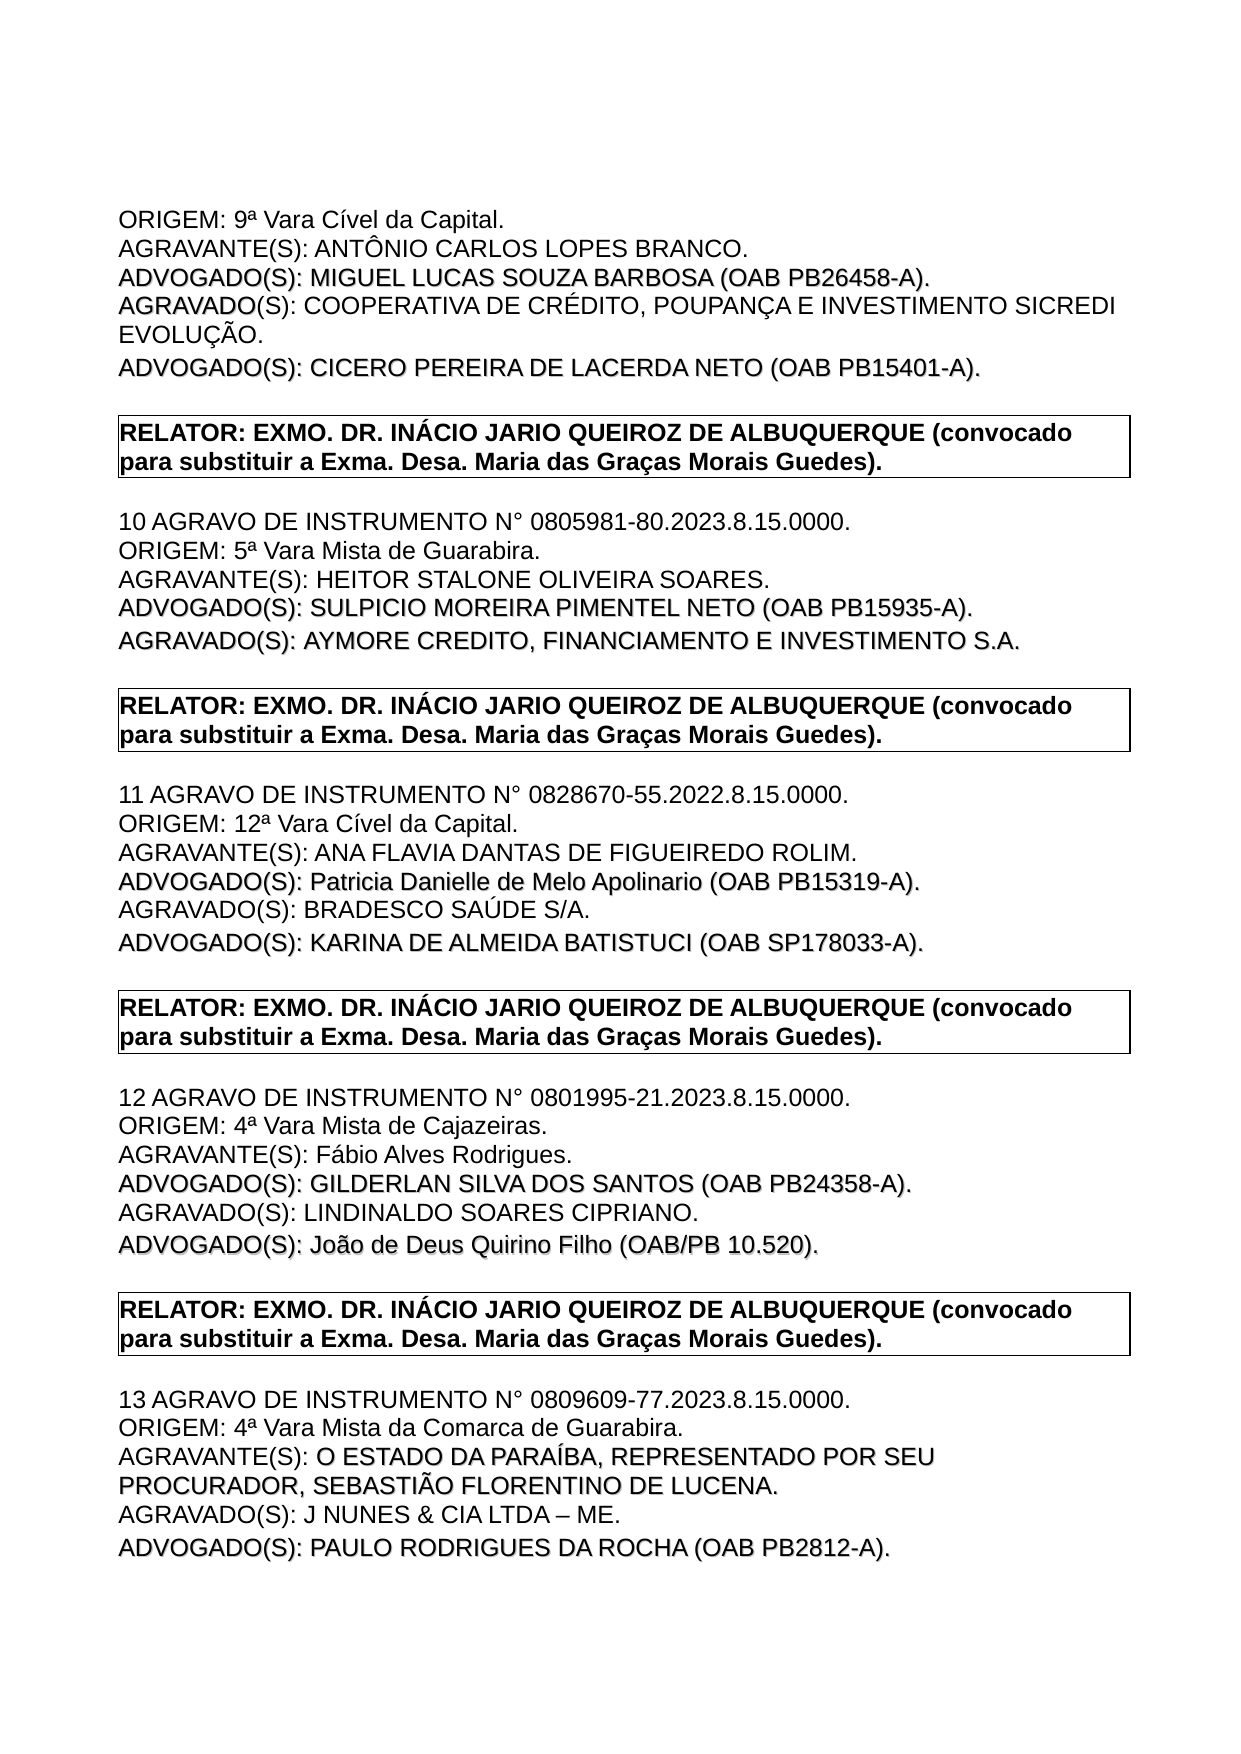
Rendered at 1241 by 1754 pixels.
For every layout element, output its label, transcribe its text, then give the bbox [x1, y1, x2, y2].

text ORIGEM: 12ª Vara Cível da Capital. [118, 809, 1122, 838]
text 10 AGRAVO DE INSTRUMENTO N° 0805981-80.2023.8.15.0000. [118, 507, 1122, 536]
text ORIGEM: 9ª Vara Cível da Capital. [118, 205, 1122, 234]
text RELATOR: EXMO. DR. INÁCIO JARIO QUEIROZ DE ALBUQUERQUE (convocado para substituir a Exma. Desa. Maria das Graças Morais Guedes). [119, 689, 1129, 751]
text AGRAVANTE(S): ANTÔNIO CARLOS LOPES BRANCO. [118, 234, 1122, 263]
text 13 AGRAVO DE INSTRUMENTO N° 0809609-77.2023.8.15.0000. [118, 1385, 1122, 1413]
text AGRAVADO(S): LINDINALDO SOARES CIPRIANO. [118, 1198, 1122, 1226]
text RELATOR: EXMO. DR. INÁCIO JARIO QUEIROZ DE ALBUQUERQUE (convocado para substituir a Exma. Desa. Maria das Graças Morais Guedes). [119, 416, 1129, 477]
text 12 AGRAVO DE INSTRUMENTO N° 0801995-21.2023.8.15.0000. [118, 1083, 1122, 1111]
text ADVOGADO(S): KARINA DE ALMEIDA BATISTUCI (OAB SP178033-A). [118, 928, 1131, 957]
text AGRAVADO(S): AYMORE CREDITO, FINANCIAMENTO E INVESTIMENTO S.A. [118, 626, 1131, 655]
text AGRAVANTE(S): Fábio Alves Rodrigues. [118, 1140, 1122, 1169]
text ORIGEM: 4ª Vara Mista da Comarca de Guarabira. [118, 1413, 1122, 1442]
text ADVOGADO(S): Patricia Danielle de Melo Apolinario (OAB PB15319-A). [118, 867, 1122, 896]
text 11 AGRAVO DE INSTRUMENTO N° 0828670-55.2022.8.15.0000. [118, 781, 1122, 809]
text ADVOGADO(S): João de Deus Quirino Filho (OAB/PB 10.520). [118, 1231, 1131, 1259]
text AGRAVADO(S): COOPERATIVA DE CRÉDITO, POUPANÇA E INVESTIMENTO SICREDI EVOLUÇÃO. [118, 291, 1122, 349]
text RELATOR: EXMO. DR. INÁCIO JARIO QUEIROZ DE ALBUQUERQUE (convocado para substituir a Exma. Desa. Maria das Graças Morais Guedes). [119, 991, 1129, 1053]
text AGRAVANTE(S): HEITOR STALONE OLIVEIRA SOARES. [118, 565, 1122, 593]
text ORIGEM: 4ª Vara Mista de Cajazeiras. [118, 1111, 1122, 1140]
text AGRAVADO(S): BRADESCO SAÚDE S/A. [118, 896, 1122, 924]
text AGRAVANTE(S): ANA FLAVIA DANTAS DE FIGUEIREDO ROLIM. [118, 838, 1122, 867]
text ADVOGADO(S): CICERO PEREIRA DE LACERDA NETO (OAB PB15401-A). [118, 353, 1131, 382]
text AGRAVANTE(S): O ESTADO DA PARAÍBA, REPRESENTADO POR SEU PROCURADOR, SEBASTIÃO FLORENTINO DE LUCENA. [118, 1442, 1122, 1500]
text RELATOR: EXMO. DR. INÁCIO JARIO QUEIROZ DE ALBUQUERQUE (convocado para substituir a Exma. Desa. Maria das Graças Morais Guedes). [119, 1293, 1129, 1355]
text ADVOGADO(S): SULPICIO MOREIRA PIMENTEL NETO (OAB PB15935-A). [118, 593, 1122, 622]
text ADVOGADO(S): MIGUEL LUCAS SOUZA BARBOSA (OAB PB26458-A). [118, 263, 1122, 291]
text ADVOGADO(S): GILDERLAN SILVA DOS SANTOS (OAB PB24358-A). [118, 1169, 1122, 1198]
text ADVOGADO(S): PAULO RODRIGUES DA ROCHA (OAB PB2812-A). [118, 1533, 1131, 1561]
text ORIGEM: 5ª Vara Mista de Guarabira. [118, 536, 1122, 565]
text AGRAVADO(S): J NUNES & CIA LTDA – ME. [118, 1500, 1122, 1528]
